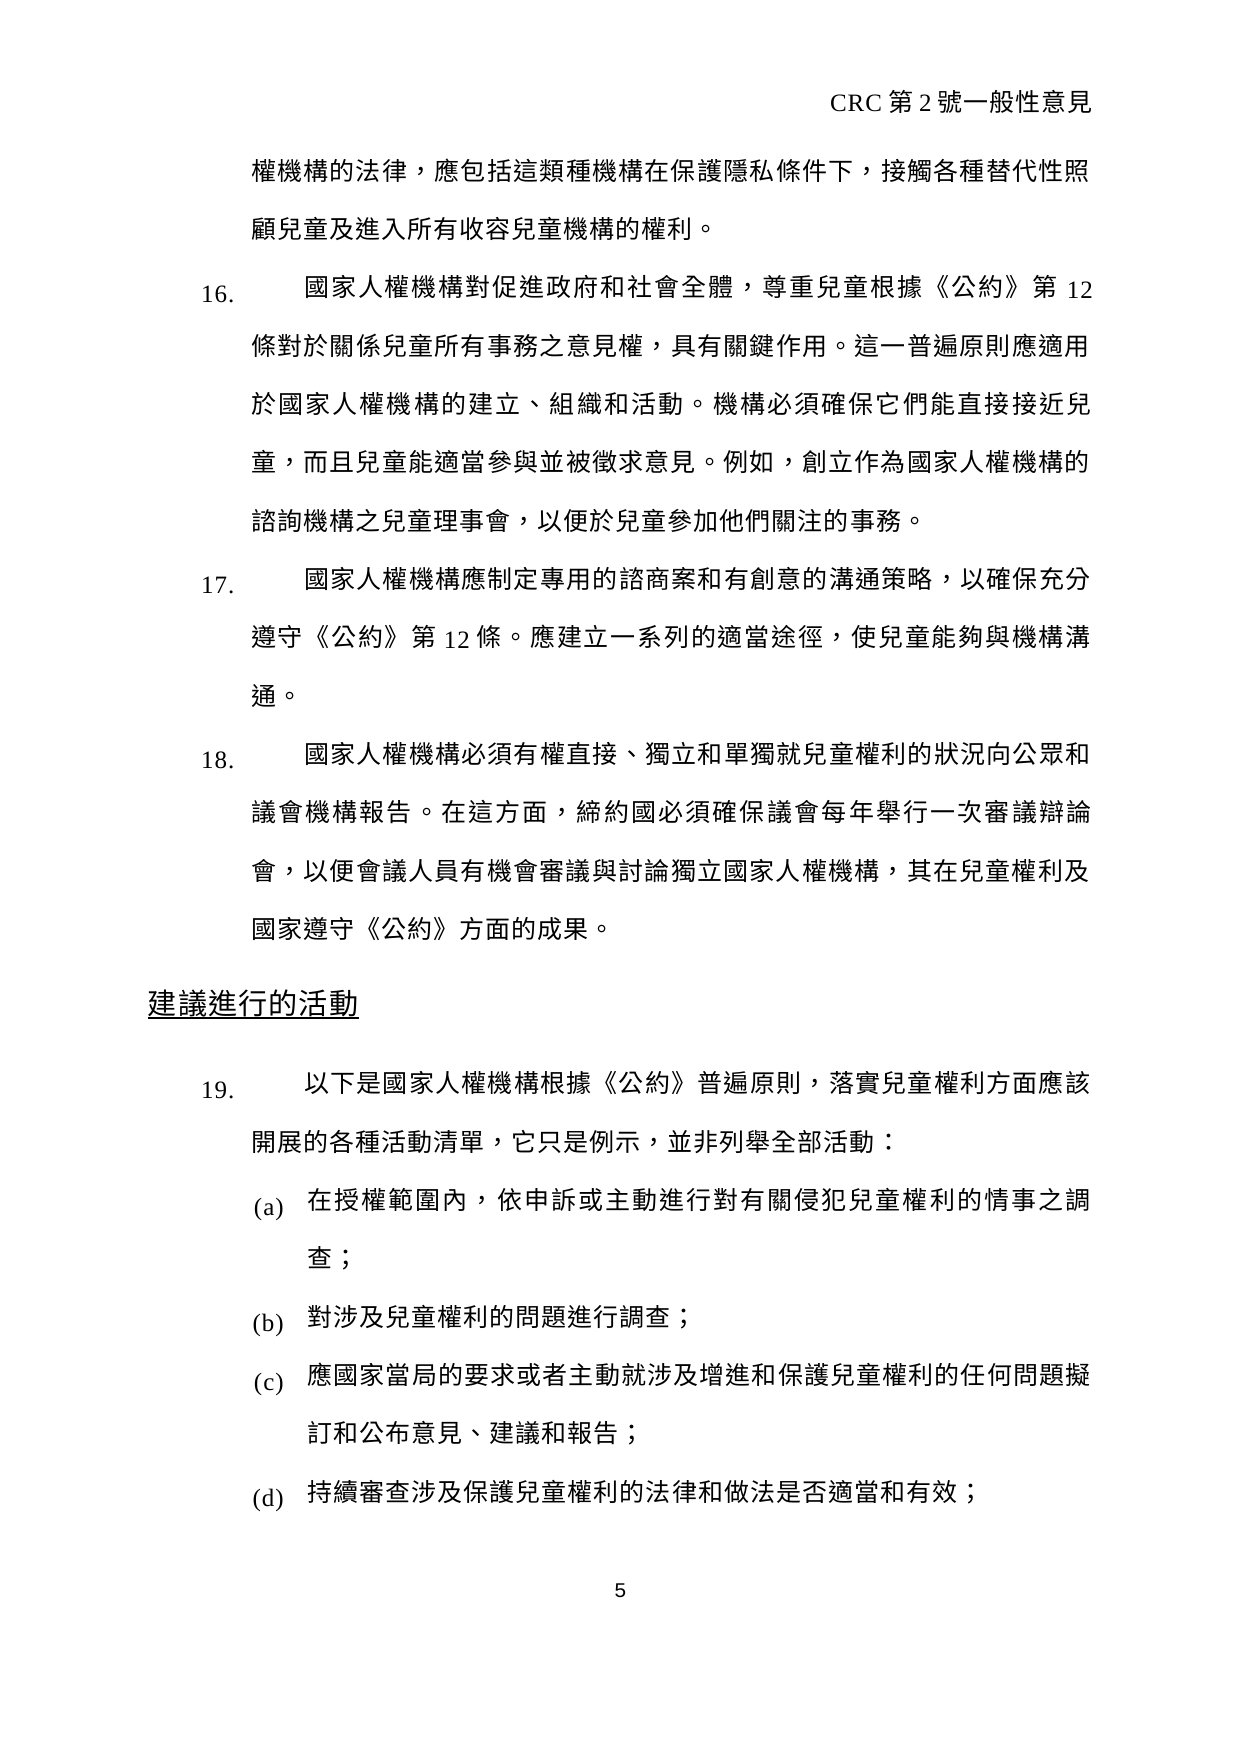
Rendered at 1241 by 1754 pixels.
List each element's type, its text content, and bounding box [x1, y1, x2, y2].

list 對涉及兒童權利的問題進行調查； [283, 1297, 1092, 1339]
list 應國家當局的要求或者主動就涉及增進和保護兒童權利的任何問題擬訂和公布意見、建議和報告； [283, 1356, 1092, 1456]
list 在授權範圍內，依申訴或主動進行對有關侵犯兒童權利的情事之調查； [283, 1181, 1092, 1281]
list 以下是國家人權機構根據《公約》普遍原則，落實兒童權利方面應該開展的各種活動清單，它只是例示，並非列舉全部活動： [201, 1064, 1092, 1164]
list 持續審查涉及保護兒童權利的法律和做法是否適當和有效； [283, 1472, 1092, 1514]
list 國家人權機構必須有權直接、獨立和單獨就兒童權利的狀況向公眾和議會機構報告。在這方面，締約國必須確保議會每年舉行一次審議辯論會，以便會議人員有機會審議與討論獨立國家人權機構，其在兒童權利及國家遵守《公約》方面的成果。 [201, 734, 1092, 951]
list 權機構的法律，應包括這類種機構在保護隱私條件下，接觸各種替代性照顧兒童及進入所有收容兒童機構的權利。 [201, 151, 1092, 251]
list 國家人權機構對促進政府和社會全體，尊重兒童根據《公約》第12條對於關係兒童所有事務之意見權，具有關鍵作用。這一普遍原則應適用於國家人權機構的建立、組織和活動。機構必須確保它們能直接接近兒童，而且兒童能適當參與並被徵求意見。例如，創立作為國家人權機構的諮詢機構之兒童理事會，以便於兒童參加他們關注的事務。 [201, 268, 1092, 543]
subtitle 建議進行的活動 [148, 980, 1092, 1031]
list 國家人權機構應制定專用的諮商案和有創意的溝通策略，以確保充分遵守《公約》第12條。應建立一系列的適當途徑，使兒童能夠與機構溝通。 [201, 559, 1092, 718]
